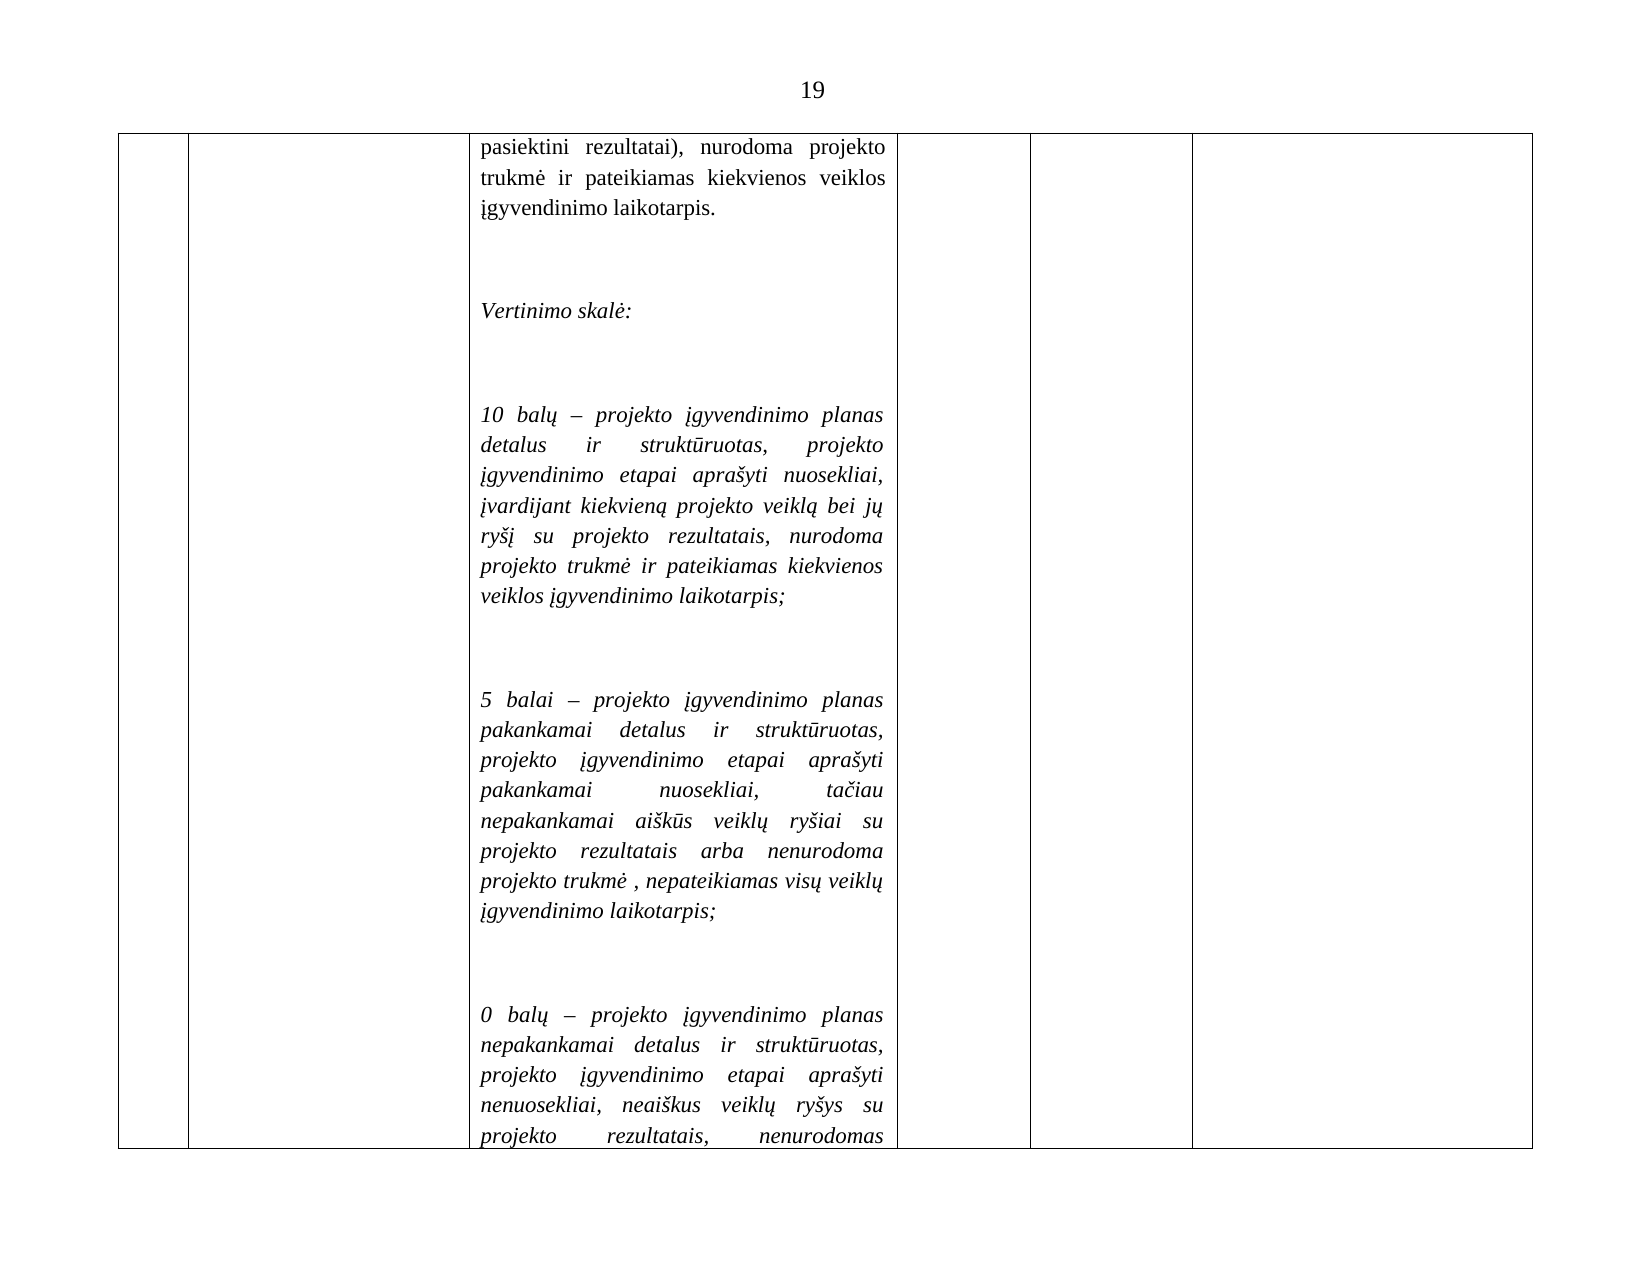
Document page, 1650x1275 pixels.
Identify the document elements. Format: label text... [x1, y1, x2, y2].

table_cell [1031, 134, 1192, 1148]
table_cell [1193, 134, 1532, 1148]
table_cell [189, 134, 469, 1148]
table_cell [898, 134, 1030, 1148]
table_cell pasiektini rezultatai), nurodoma projekto trukmė ir pateikiamas kiekvienos veiklos įgyvendinimo laikotarpis. Vertinimo skalė: 10 balų – projekto įgyvendinimo planas detalus ir struktūruotas, projekto įgyvendinimo etapai aprašyti nuosekliai, įvardijant kiekvieną projekto veiklą bei jų ryšį su projekto rezultatais, nurodoma projekto trukmė ir pateikiamas kiekvienos veiklos įgyvendinimo laikotarpis; 5 balai – projekto įgyvendinimo planas pakankamai detalus ir struktūruotas, projekto įgyvendinimo etapai aprašyti pakankamai nuosekliai, tačiau nepakankamai aiškūs veiklų ryšiai su projekto rezultatais arba nenurodoma projekto trukmė , nepateikiamas visų veiklų įgyvendinimo laikotarpis; 0 balų – projekto įgyvendinimo planas nepakankamai detalus ir struktūruotas, projekto įgyvendinimo etapai aprašyti nenuosekliai, neaiškus veiklų ryšys su projekto rezultatais, nenurodomas [470, 134, 897, 1148]
table_cell [119, 134, 188, 1148]
